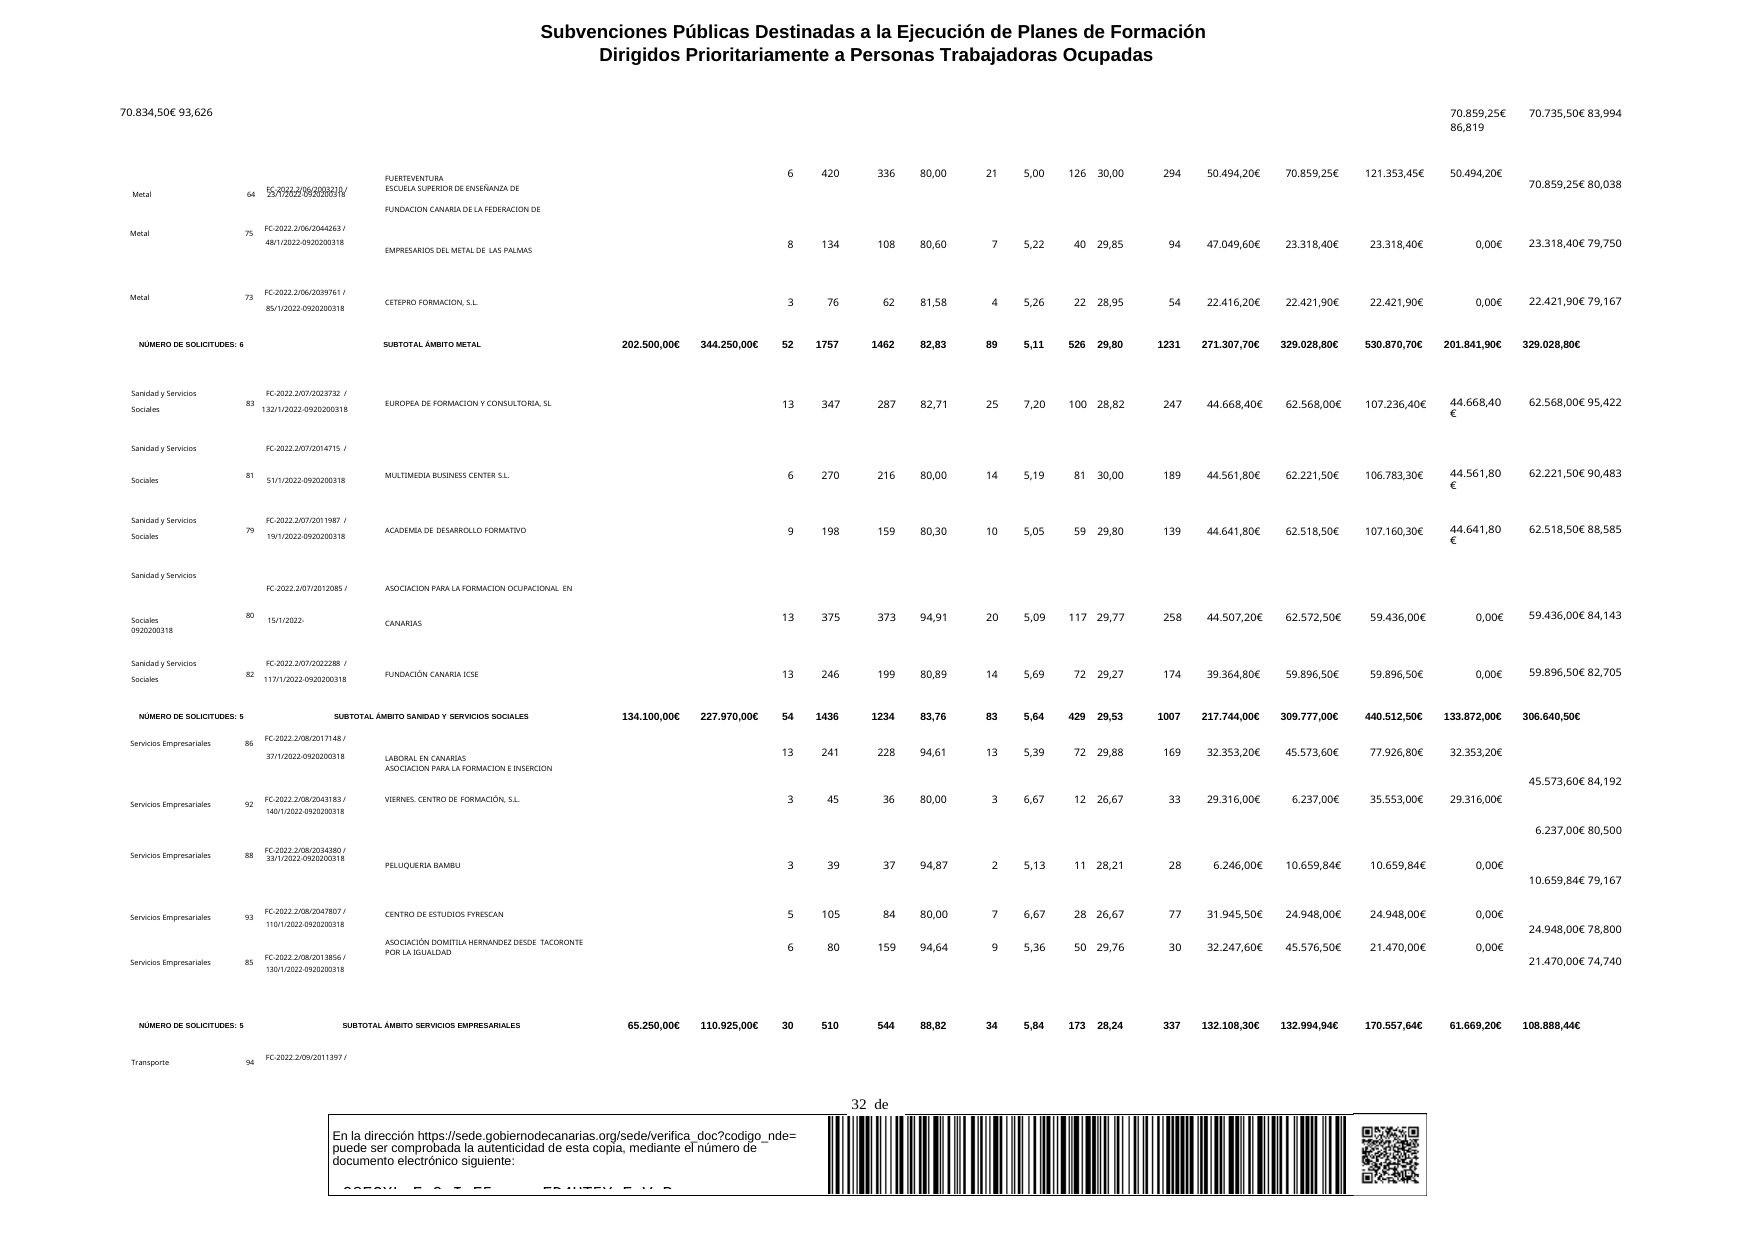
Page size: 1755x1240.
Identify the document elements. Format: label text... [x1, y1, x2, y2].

text 70.735,50€ 83,994 [1529, 107, 1648, 121]
text 59.436,00€ 84,143 [1529, 610, 1648, 622]
text 45.573,60€ 84,192 [1529, 774, 1648, 789]
text Servicios Empresariales 85 FC-2022.2/08/2013856 / [102, 957, 347, 968]
text FUERTEVENTURA 6 420 336 80,00 21 5,00 126 30,00 294 50.494,20€ 70.859,25€ 121.353,45€ 50.494,20€ [385, 167, 1507, 184]
text Servicios Empresariales 86 FC-2022.2/08/2017148 / [102, 733, 347, 748]
text 110/1/2022-0920200318 [102, 922, 346, 928]
text LABORAL EN CANARIAS 13 241 228 94,61 13 5,39 72 29,88 169 32.353,20€ 45.573,60€ 77.926,80€ 32.353,20€ [385, 746, 1507, 763]
text 21.470,00€ 74,740 [1529, 954, 1648, 969]
text Sociales 80 15/1/2022-0920200318 [131, 610, 346, 636]
text 44.668,40€ [1450, 397, 1507, 420]
text Sociales 83 132/1/2022-0920200318 EUROPEA DE FORMACION Y CONSULTORIA, SL 13 347 287 82,71 25 7,20 100 28,82 247 44.668,40€ 62.568,00€ 107.236,40€ [131, 397, 1428, 411]
text 59.896,50€ 82,705 [1529, 667, 1648, 679]
text POR LA IGUALDAD 6 80 159 94,64 9 5,36 50 29,76 30 32.247,60€ 45.576,50€ 21.470,00€ 0,00€ [385, 940, 1507, 958]
text Metal 64 FC-2022.2/06/2003210 / 23/1/2022-0920200318 [131, 186, 347, 199]
text 22.421,90€ 79,167 [1529, 296, 1648, 307]
text Servicios Empresariales 92 FC-2022.2/08/2043183 / [102, 799, 347, 810]
text 62.518,50€ 88,585 [1529, 524, 1648, 535]
text PELUQUERIA BAMBU 3 39 37 94,87 2 5,13 11 28,21 28 6.246,00€ 10.659,84€ 10.659,84€ 0,00€ [385, 858, 1507, 873]
text 70.834,50€ 93,626 [120, 107, 1428, 118]
text ASOCIACION PARA LA FORMACION E INSERCION [385, 763, 564, 771]
text 130/1/2022-0920200318 [102, 968, 346, 974]
text 85/1/2022-0920200318 CETEPRO FORMACION, S.L. 3 76 62 81,58 4 5,26 22 28,95 54 22.416,20€ 22.421,90€ 22.421,90€ 0,00€ [266, 296, 1507, 310]
text 10.659,84€ 79,167 [1529, 873, 1648, 887]
text NÚMERO DE SOLICITUDES: 5 SUBTOTAL ÁMBITO SANIDAD Y SERVICIOS SOCIALES 134.100,00€ 227.970,00€ 54 1436 1234 83,76 83 5,64 429 29,53 1007 217.744,00€ 309.777,00€ 440.512,50€ 133.872,00€ 306.640,50€ [139, 711, 1648, 722]
text CENTRO DE ESTUDIOS FYRESCAN 5 105 84 80,00 7 6,67 28 26,67 77 31.945,50€ 24.948,00€ 24.948,00€ 0,00€ [385, 907, 1507, 922]
text EMPRESARIOS DEL METAL DE LAS PALMAS 8 134 108 80,60 7 5,22 40 29,85 94 47.049,60€ 23.318,40€ 23.318,40€ 0,00€ [385, 238, 1507, 252]
text 6.237,00€ 80,500 [1535, 823, 1648, 838]
text NÚMERO DE SOLICITUDES: 6 SUBTOTAL ÁMBITO METAL 202.500,00€ 344.250,00€ 52 1757 1462 82,83 89 5,11 526 29,80 1231 271.307,70€ 329.028,80€ 530.870,70€ 201.841,90€ 329.028,80€ [139, 339, 1648, 351]
text 48/1/2022-0920200318 [102, 238, 346, 248]
text Sociales 82 117/1/2022-0920200318 FUNDACIÓN CANARIA ICSE 13 246 199 80,89 14 5,69 72 29,27 174 39.364,80€ 59.896,50€ 59.896,50€ 0,00€ [131, 667, 1507, 681]
text VIERNES. CENTRO DE FORMACIÓN, S.L. 3 45 36 80,00 3 6,67 12 26,67 33 29.316,00€ 6.237,00€ 35.553,00€ 29.316,00€ [385, 792, 1507, 807]
text 23.318,40€ 79,750 [1529, 238, 1648, 249]
text Sociales 81 51/1/2022-0920200318 MULTIMEDIA BUSINESS CENTER S.L. 6 270 216 80,00 14 5,19 81 30,00 189 44.561,80€ 62.221,50€ 106.783,30€ [131, 468, 1428, 483]
text 37/1/2022-0920200318 [266, 752, 346, 760]
text 44.561,80€ [1450, 468, 1507, 492]
text 24.948,00€ 78,800 [1529, 922, 1648, 936]
text ASOCIACIÓN DOMITILA HERNANDEZ DESDE TACORONTE [385, 938, 596, 946]
text 62.221,50€ 90,483 [1529, 468, 1648, 480]
text NÚMERO DE SOLICITUDES: 5 SUBTOTAL ÁMBITO SERVICIOS EMPRESARIALES 65.250,00€ 110.925,00€ 30 510 544 88,82 34 5,84 173 28,24 337 132.108,30€ 132.994,94€ 170.557,64€ 61.669,20€ 108.888,44€ [139, 1019, 1648, 1031]
text 70.859,25€ 86,819 [1450, 107, 1507, 135]
text Sociales 79 19/1/2022-0920200318 ACADEMIA DE DESARROLLO FORMATIVO 9 198 159 80,30 10 5,05 59 29,80 139 44.641,80€ 62.518,50€ 107.160,30€ [131, 524, 1428, 538]
text ESCUELA SUPERIOR DE ENSEÑANZA DE [385, 184, 534, 192]
text 44.641,80€ [1450, 524, 1507, 547]
text 140/1/2022-0920200318 [102, 810, 346, 816]
text 33/1/2022-0920200318 [266, 853, 346, 862]
text CANARIAS 13 375 373 94,91 20 5,09 117 29,77 258 44.507,20€ 62.572,50€ 59.436,00€ 0,00€ [385, 610, 1507, 625]
text Servicios Empresariales 88 FC-2022.2/08/2034380 / [102, 845, 347, 861]
text 70.859,25€ 80,038 [1529, 178, 1648, 192]
text 62.568,00€ 95,422 [1529, 397, 1648, 408]
text Servicios Empresariales 93 FC-2022.2/08/2047807 / [102, 912, 347, 922]
